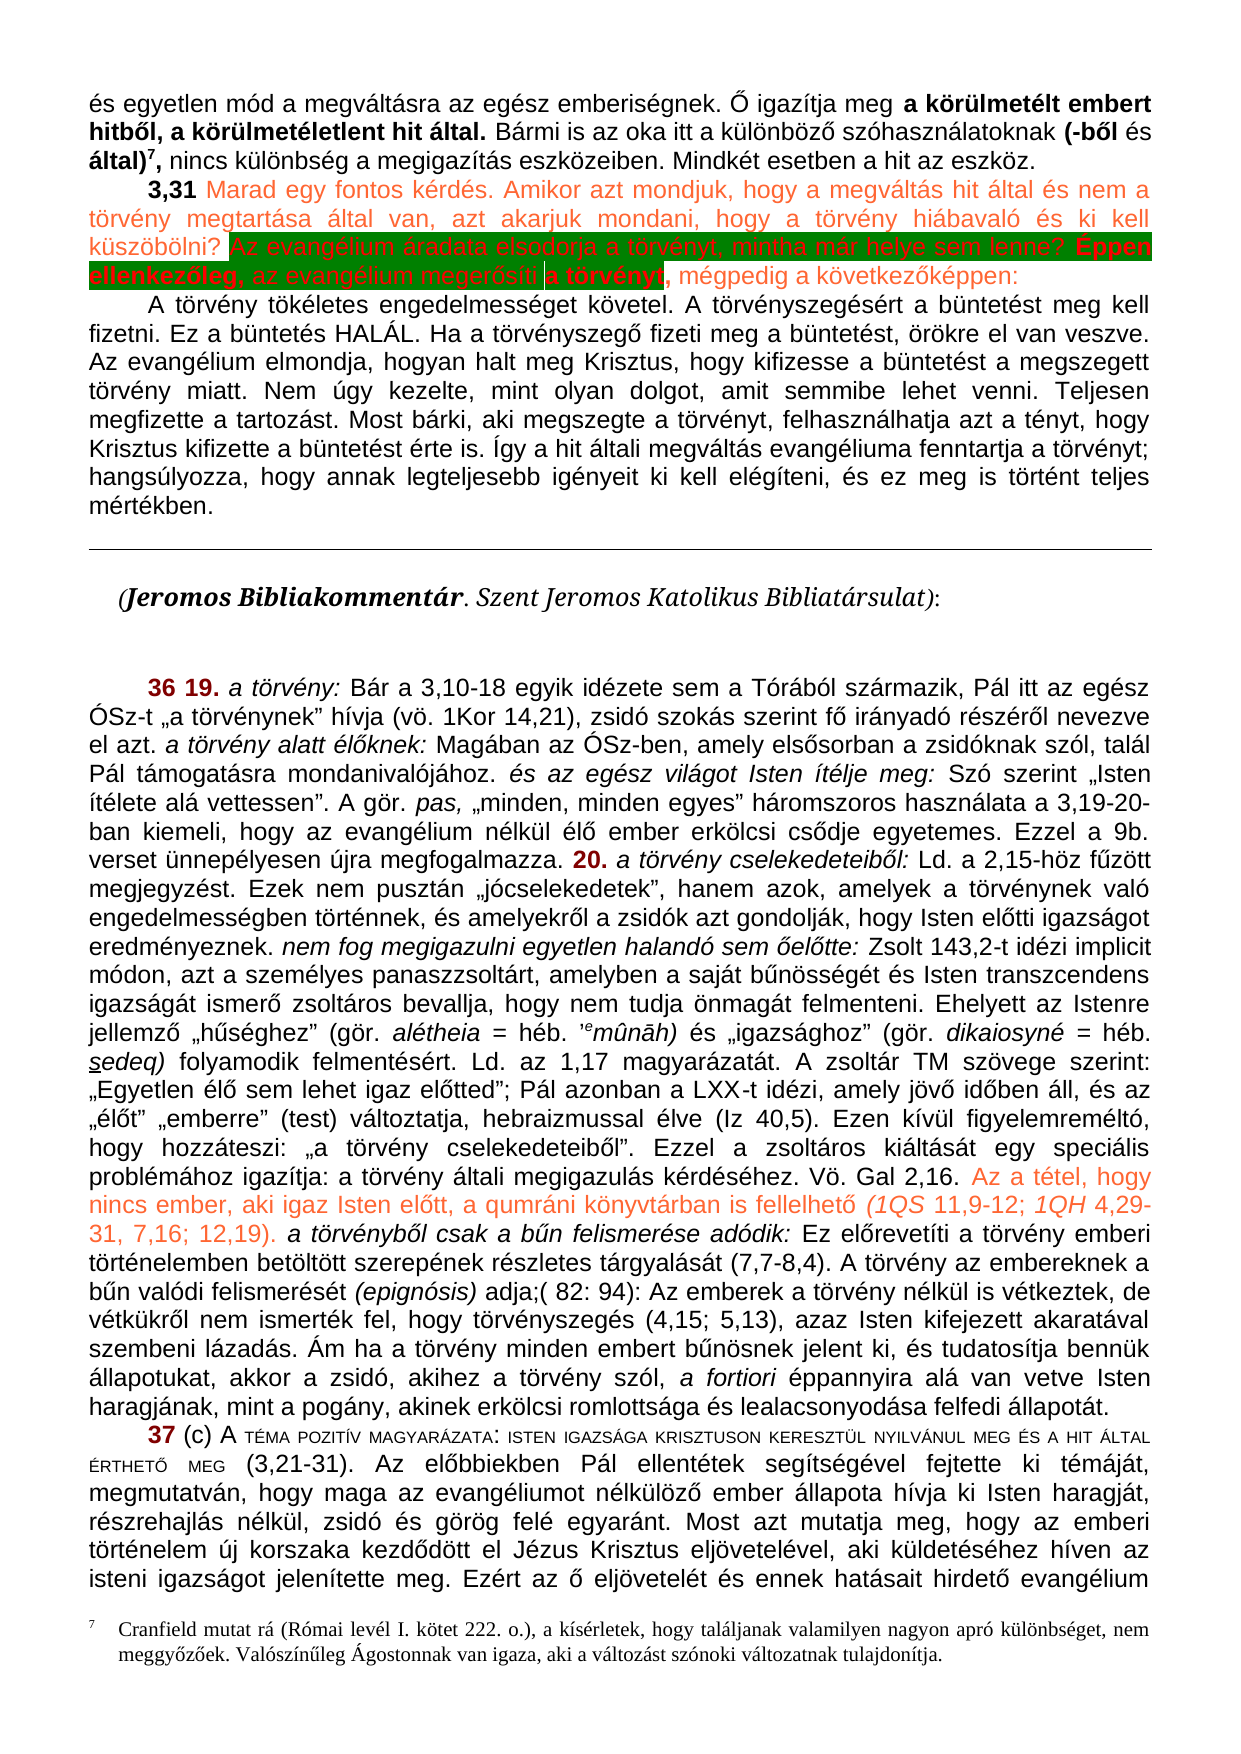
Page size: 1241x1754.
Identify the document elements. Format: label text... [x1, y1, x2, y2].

text 37 (c) A téma pozitív magyarázata: isten igazsága krisztuson keresztül nyilvánul meg és a hit által érthető meg (3,21-31). Az előbbiekben Pál ellentétek segítségével fejtette ki témáját, megmutatván, hogy maga az evangéliumot nélkülöző ember állapota hívja ki Isten haragját, részrehajlás nélkül, zsidó és görög felé egyaránt. Most azt mutatja meg, hogy az emberi történelem új korszaka kezdődött el Jézus Krisztus eljövetelével, aki küldetéséhez híven az isteni igazságot jelenítette meg. Ezért az ő eljövetelét és ennek hatásait hirdető evangélium [88, 1420, 1152, 1593]
text és egyetlen mód a megváltásra az egész emberiségnek. Ő igazítja meg a körülmetélt embert hitből, a körülmetéletlent hit által. Bármi is az oka itt a különböző szóhasználatoknak (-ből és által), nincs különbség a megigazítás eszközeiben. Mindkét esetben a hit az eszköz. [88, 88, 1152, 175]
text (Jeromos Bibliakommentár. Szent Jeromos Katolikus Bibliatársulat): [88, 550, 1152, 643]
text A törvény tökéletes engedelmességet követel. A törvényszegésért a büntetést meg kell fizetni. Ez a büntetés HALÁL. Ha a törvényszegő fizeti meg a büntetést, örökre el van veszve. Az evangélium elmondja, hogyan halt meg Krisztus, hogy kifizesse a büntetést a megszegett törvény miatt. Nem úgy kezelte, mint olyan dolgot, amit semmibe lehet venni. Teljesen megfizette a tartozást. Most bárki, aki megszegte a törvényt, felhasználhatja azt a tényt, hogy Krisztus kifizette a büntetést érte is. Így a hit általi megváltás evangéliuma fenntartja a törvényt; hangsúlyozza, hogy annak legteljesebb igényeit ki kell elégíteni, és ez meg is történt teljes mértékben. [88, 290, 1152, 520]
text 36 19. a törvény: Bár a 3,10-18 egyik idézete sem a Tórából származik, Pál itt az egész ÓSz‑t „a törvénynek” hívja (vö. 1Kor 14,21), zsidó szokás szerint fő irányadó részéről nevezve el azt. a törvény alatt élőknek: Magában az ÓSz-ben, amely elsősorban a zsidóknak szól, talál Pál támogatásra mondanivalójához. és az egész világot Isten ítélje meg: Szó szerint „Isten ítélete alá vettessen”. A gör. pas, „minden, minden egyes” háromszoros használata a 3,19-20-ban kiemeli, hogy az evangélium nélkül élő ember erkölcsi csődje egyetemes. Ezzel a 9b. verset ünnepélyesen újra megfogalmazza. 20. a törvény cselekedeteiből: Ld. a 2,15-höz fűzött megjegyzést. Ezek nem pusztán „jócselekedetek”, hanem azok, amelyek a törvénynek való engedelmességben történnek, és amelyekről a zsidók azt gondolják, hogy Isten előtti igazságot eredményeznek. nem fog megigazulni egyetlen halandó sem őelőtte: Zsolt 143,2‑t idézi implicit módon, azt a személyes panaszzsoltárt, amelyben a saját bűnösségét és Isten transzcendens igazságát ismerő zsoltáros bevallja, hogy nem tudja önmagát felmenteni. Ehelyett az Istenre jellemző „hűséghez” (gör. alétheia = héb. ’emûnāh) és „igazsághoz” (gör. dikaiosyné = héb. sedeq) folyamodik felmentésért. Ld. az 1,17 magyarázatát. A zsoltár TM szövege szerint: „Egyetlen élő sem lehet igaz előtted”; Pál azonban a LXX‑t idézi, amely jövő időben áll, és az „élőt” „emberre” (test) változtatja, hebraizmussal élve (Iz 40,5). Ezen kívül figyelemreméltó, hogy hozzáteszi: „a törvény cselekedeteiből”. Ezzel a zsoltáros kiáltását egy speciális problémához igazítja: a törvény általi megigazulás kérdéséhez. Vö. Gal 2,16. Az a tétel, hogy nincs ember, aki igaz Isten előtt, a qumráni könyvtárban is fellelhető (1QS 11,9-12; 1QH 4,29-31, 7,16; 12,19). a törvényből csak a bűn felismerése adódik: Ez előrevetíti a törvény emberi történelemben betöltött szerepének részletes tárgyalását (7,7-8,4). A törvény az embereknek a bűn valódi felismerését (epignósis) adja;( 82: 94): Az emberek a törvény nélkül is vétkeztek, de vétkükről nem ismerték fel, hogy törvényszegés (4,15; 5,13), azaz Isten kifejezett akaratával szembeni lázadás. Ám ha a törvény minden embert bűnösnek jelent ki, és tudatosítja bennük állapotukat, akkor a zsidó, akihez a törvény szól, a fortiori éppannyira alá van vetve Isten haragjának, mint a pogány, akinek erkölcsi romlottsága és lealacsonyodása felfedi állapotát. [88, 673, 1152, 1420]
text 3,31 Marad egy fontos kérdés. Amikor azt mondjuk, hogy a megváltás hit által és nem a törvény megtartása által van, azt akarjuk mondani, hogy a törvény hiábavaló és ki kell küszöbölni? Az evangélium áradata elsodorja a törvényt, mintha már helye sem lenne? Éppen ellenkezőleg, az evangélium megerősíti a törvényt, mégpedig a következőképpen: [88, 175, 1152, 290]
text Cranfield mutat rá (Római levél I. kötet 222. o.), a kísérletek, hogy találjanak valamilyen nagyon apró különbséget, nem meggyőzőek. Valószínűleg Ágostonnak van igaza, aki a változást szónoki változatnak tulajdonítja. [88, 1617, 1152, 1665]
